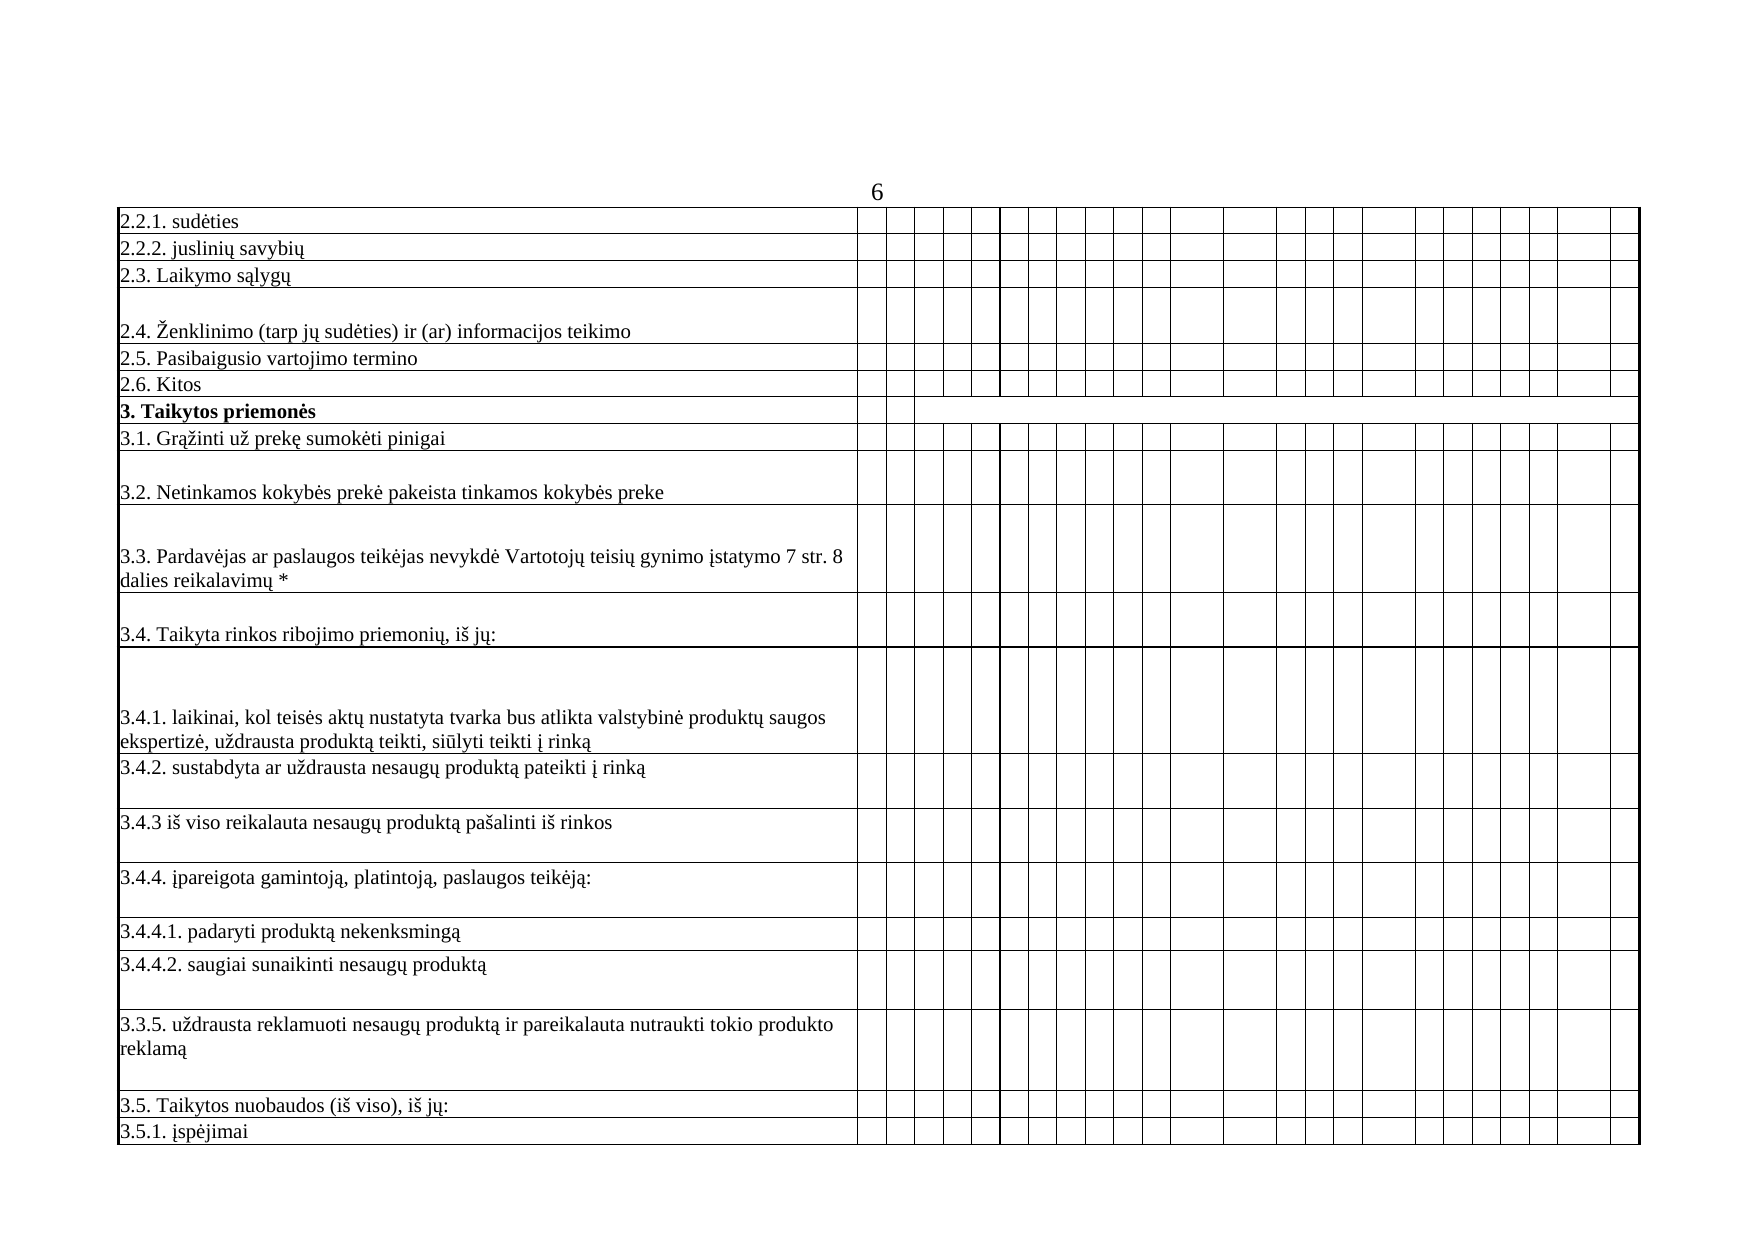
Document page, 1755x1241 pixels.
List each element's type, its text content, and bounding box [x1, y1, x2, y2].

table_cell [1416, 1091, 1443, 1117]
table_cell [1224, 424, 1276, 449]
table_cell [858, 234, 886, 260]
table_cell [1334, 261, 1362, 287]
table_cell [1473, 208, 1500, 233]
table_cell 2.2.1. sudėties [120, 208, 857, 233]
table_cell [972, 809, 999, 862]
table_cell [1057, 1010, 1085, 1090]
table_cell [915, 234, 943, 260]
table_cell [1611, 593, 1638, 646]
table_cell [1416, 1010, 1443, 1090]
table_cell [1029, 1010, 1056, 1090]
table_cell [1363, 288, 1415, 343]
table_cell [1530, 424, 1557, 449]
table_cell [1306, 424, 1333, 449]
table_cell [1306, 451, 1333, 504]
table_cell [1530, 1118, 1557, 1143]
table_cell [1558, 1010, 1610, 1090]
table_cell [1114, 1091, 1142, 1117]
table_cell [972, 863, 999, 917]
table_cell 3.4.4.1. padaryti produktą nekenksmingą [120, 918, 857, 949]
table_cell [1001, 593, 1028, 646]
table_cell [1143, 809, 1170, 862]
table_cell [1611, 1118, 1638, 1143]
table_cell [1306, 261, 1333, 287]
table_cell [915, 505, 943, 592]
table_cell [1558, 754, 1610, 807]
table_cell [1001, 288, 1028, 343]
table_cell [1473, 234, 1500, 260]
table_cell [972, 1091, 999, 1117]
table_cell 3.5.1. įspėjimai [120, 1118, 857, 1143]
table_cell [1473, 288, 1500, 343]
table_cell 3.3.5. uždrausta reklamuoti nesaugų produktą ir pareikalauta nutraukti tokio produkto reklamą [120, 1010, 857, 1090]
table_cell [1224, 505, 1276, 592]
table_cell [858, 863, 886, 917]
table_cell [1530, 1010, 1557, 1090]
table_cell [1224, 451, 1276, 504]
table_cell [1416, 593, 1443, 646]
table_cell [1611, 809, 1638, 862]
table_cell [1114, 1118, 1142, 1143]
table_cell [1530, 648, 1557, 753]
table_cell [1444, 371, 1472, 396]
table_cell [1306, 593, 1333, 646]
table_cell [1057, 648, 1085, 753]
table_cell [972, 1118, 999, 1143]
table_cell [858, 208, 886, 233]
table_cell [1277, 648, 1305, 753]
table_cell [1171, 288, 1223, 343]
table_cell [1224, 951, 1276, 1009]
table_cell [1416, 1118, 1443, 1143]
table_cell [858, 424, 886, 449]
table_cell [1558, 1118, 1610, 1143]
table_cell [887, 505, 914, 592]
table_cell [1473, 424, 1500, 449]
table_cell 2.2.2. juslinių savybių [120, 234, 857, 260]
table_cell [1171, 261, 1223, 287]
table_cell [1114, 424, 1142, 449]
table_cell [972, 344, 999, 369]
table_cell [1558, 234, 1610, 260]
table_cell [1277, 344, 1305, 369]
table_cell [915, 648, 943, 753]
table_cell [1530, 951, 1557, 1009]
table_cell [1224, 593, 1276, 646]
table_cell [1171, 505, 1223, 592]
table_cell [944, 648, 971, 753]
table_cell [1224, 288, 1276, 343]
table_cell [1501, 208, 1529, 233]
table_cell [1114, 451, 1142, 504]
table_cell [1224, 918, 1276, 949]
table_cell [887, 234, 914, 260]
table_cell [1444, 863, 1472, 917]
table_cell [1001, 863, 1028, 917]
table_cell [1501, 593, 1529, 646]
table_cell [1473, 371, 1500, 396]
table_cell [1086, 593, 1113, 646]
table_cell [1334, 234, 1362, 260]
table_cell [1473, 809, 1500, 862]
table_cell [1530, 593, 1557, 646]
table_cell [915, 1091, 943, 1117]
table_cell [887, 424, 914, 449]
table_cell [1363, 261, 1415, 287]
table_cell [944, 863, 971, 917]
table_cell [1057, 261, 1085, 287]
table_cell [887, 863, 914, 917]
table_cell [972, 234, 999, 260]
table_cell [1171, 863, 1223, 917]
table_cell [1114, 208, 1142, 233]
table_cell [1114, 371, 1142, 396]
table_cell [1057, 234, 1085, 260]
table_cell [1114, 918, 1142, 949]
table_cell [858, 505, 886, 592]
table_cell [1171, 371, 1223, 396]
table_cell [1444, 261, 1472, 287]
table_cell [1224, 344, 1276, 369]
table_cell [1277, 593, 1305, 646]
table_cell [1029, 918, 1056, 949]
table_cell [1558, 344, 1610, 369]
table_cell [1057, 288, 1085, 343]
table_cell [1143, 1091, 1170, 1117]
table_cell [1363, 918, 1415, 949]
table_cell [1558, 809, 1610, 862]
table_cell [1473, 451, 1500, 504]
table_cell [1114, 505, 1142, 592]
table_cell [1416, 424, 1443, 449]
table_cell [1114, 648, 1142, 753]
table_cell [1416, 371, 1443, 396]
table_cell [1143, 371, 1170, 396]
table_cell [1501, 809, 1529, 862]
table_cell [1306, 344, 1333, 369]
table_cell [1171, 951, 1223, 1009]
table_cell [1416, 261, 1443, 287]
table_cell [1001, 1010, 1028, 1090]
table_cell [1306, 951, 1333, 1009]
table_cell [1114, 951, 1142, 1009]
table_cell [1530, 863, 1557, 917]
table_cell [1363, 424, 1415, 449]
table_cell [1473, 1010, 1500, 1090]
table_cell [972, 371, 999, 396]
table_cell [1530, 1091, 1557, 1117]
table_cell [944, 593, 971, 646]
table_cell 2.5. Pasibaigusio vartojimo termino [120, 344, 857, 369]
table_cell [1530, 918, 1557, 949]
table_cell [1086, 951, 1113, 1009]
table_cell [1086, 809, 1113, 862]
table_cell [1558, 1091, 1610, 1117]
table_cell [1277, 951, 1305, 1009]
table_cell [1444, 593, 1472, 646]
table_cell [1334, 863, 1362, 917]
table_cell [887, 371, 914, 396]
table_cell [1224, 863, 1276, 917]
table_cell [1473, 593, 1500, 646]
table_cell [1530, 809, 1557, 862]
table_cell [1277, 863, 1305, 917]
table_cell [1334, 809, 1362, 862]
table_cell [1444, 208, 1472, 233]
table_cell [1558, 863, 1610, 917]
table_cell [1114, 809, 1142, 862]
table_cell [1444, 288, 1472, 343]
table_cell [1086, 234, 1113, 260]
table_cell [1444, 451, 1472, 504]
table_cell [1143, 208, 1170, 233]
table_cell [1114, 1010, 1142, 1090]
table_cell [1029, 344, 1056, 369]
table_cell [1306, 208, 1333, 233]
table_cell [1334, 1091, 1362, 1117]
table_cell [1143, 863, 1170, 917]
table_cell [1143, 648, 1170, 753]
table_cell [1224, 809, 1276, 862]
table_cell [1363, 234, 1415, 260]
table_cell [1224, 371, 1276, 396]
table_cell [972, 424, 999, 449]
table_cell [887, 1091, 914, 1117]
table_cell [1277, 261, 1305, 287]
table_cell [1416, 951, 1443, 1009]
table_cell [1224, 648, 1276, 753]
table_cell [915, 1010, 943, 1090]
table_cell [1444, 234, 1472, 260]
table_cell [1001, 951, 1028, 1009]
table_cell [1558, 951, 1610, 1009]
table_cell [1057, 1118, 1085, 1143]
table_cell [1611, 234, 1638, 260]
table_cell [858, 288, 886, 343]
table_cell [1363, 593, 1415, 646]
table_cell [1611, 1010, 1638, 1090]
table_cell [1444, 1010, 1472, 1090]
table_cell [915, 208, 943, 233]
table_cell [887, 918, 914, 949]
table_cell [944, 261, 971, 287]
table_cell [915, 951, 943, 1009]
table_cell [915, 809, 943, 862]
table_cell [1086, 288, 1113, 343]
table_cell [1363, 863, 1415, 917]
table_cell [1334, 288, 1362, 343]
table_cell [1501, 951, 1529, 1009]
table_cell [944, 1010, 971, 1090]
table_cell [858, 397, 886, 423]
table_cell [915, 424, 943, 449]
table_cell [887, 1010, 914, 1090]
table_cell [944, 424, 971, 449]
table_cell [1086, 1118, 1113, 1143]
table_cell [1057, 754, 1085, 807]
table_cell [858, 809, 886, 862]
table_cell [1530, 344, 1557, 369]
table_cell [944, 505, 971, 592]
table_cell [1363, 1091, 1415, 1117]
table_cell [1334, 648, 1362, 753]
table_cell [1001, 424, 1028, 449]
table_cell [1501, 1118, 1529, 1143]
table_cell [1114, 863, 1142, 917]
table_cell [1057, 451, 1085, 504]
table_cell [887, 451, 914, 504]
table_cell [1171, 593, 1223, 646]
table_cell [1001, 754, 1028, 807]
table_cell [1143, 424, 1170, 449]
table_cell [887, 809, 914, 862]
table_cell [1530, 261, 1557, 287]
table_cell [1057, 863, 1085, 917]
table_cell [1029, 648, 1056, 753]
table_cell [1558, 505, 1610, 592]
table_cell [1114, 754, 1142, 807]
table_cell [1363, 809, 1415, 862]
table_cell [1306, 288, 1333, 343]
table_cell [1057, 951, 1085, 1009]
table_cell [1611, 1091, 1638, 1117]
table_cell [1143, 918, 1170, 949]
table_cell [1306, 1118, 1333, 1143]
table_cell [915, 863, 943, 917]
table_cell [1611, 288, 1638, 343]
table_cell [1416, 809, 1443, 862]
table_cell [1029, 451, 1056, 504]
table_cell [1334, 593, 1362, 646]
table_cell [915, 288, 943, 343]
table_cell [1306, 1091, 1333, 1117]
table_cell [915, 593, 943, 646]
table_cell [1277, 809, 1305, 862]
table_cell [1086, 863, 1113, 917]
table_cell [1444, 1091, 1472, 1117]
table_cell [1086, 424, 1113, 449]
table_cell 3.5. Taikytos nuobaudos (iš viso), iš jų: [120, 1091, 857, 1117]
table_cell [1001, 809, 1028, 862]
table_cell [1171, 648, 1223, 753]
table_cell [1611, 208, 1638, 233]
table_cell [1086, 648, 1113, 753]
table_cell [1029, 371, 1056, 396]
table_cell 3.4.1. laikinai, kol teisės aktų nustatyta tvarka bus atlikta valstybinė produktų saugos ekspertizė, uždrausta produktą teikti, siūlyti teikti į rinką [120, 648, 857, 753]
table_cell [1444, 424, 1472, 449]
table_cell [1029, 505, 1056, 592]
table_cell 3.4.2. sustabdyta ar uždrausta nesaugų produktą pateikti į rinką [120, 754, 857, 807]
table_cell [1029, 593, 1056, 646]
table_cell [1416, 451, 1443, 504]
table_cell [1277, 371, 1305, 396]
table_cell [915, 397, 1638, 423]
table_cell [1171, 1091, 1223, 1117]
table_cell [1501, 505, 1529, 592]
table_cell [1530, 505, 1557, 592]
table_cell [1001, 344, 1028, 369]
table_cell [944, 754, 971, 807]
table_cell [1029, 809, 1056, 862]
table_cell [1611, 371, 1638, 396]
table_cell [1277, 754, 1305, 807]
table_cell [1143, 451, 1170, 504]
table_cell [1530, 288, 1557, 343]
table_cell [1473, 951, 1500, 1009]
table_cell [915, 261, 943, 287]
table_cell [972, 451, 999, 504]
table_cell [1363, 344, 1415, 369]
table_cell [1416, 863, 1443, 917]
table_cell [915, 451, 943, 504]
table_cell [858, 593, 886, 646]
table_cell [1224, 754, 1276, 807]
table_cell [972, 918, 999, 949]
table_cell [1501, 918, 1529, 949]
table_cell [1306, 754, 1333, 807]
table_cell [1029, 951, 1056, 1009]
table_cell 2.6. Kitos [120, 371, 857, 396]
table_cell [1501, 648, 1529, 753]
table_cell [944, 1118, 971, 1143]
table_cell [1277, 1118, 1305, 1143]
table_cell [1558, 451, 1610, 504]
table_cell [858, 1010, 886, 1090]
table_cell [1306, 371, 1333, 396]
table_cell [1444, 1118, 1472, 1143]
table_cell [1558, 371, 1610, 396]
table_cell [858, 754, 886, 807]
table_cell [1086, 1091, 1113, 1117]
table_cell [1334, 344, 1362, 369]
table_cell [1057, 424, 1085, 449]
table_cell [1501, 424, 1529, 449]
table_cell [944, 951, 971, 1009]
table_cell [1611, 261, 1638, 287]
table_cell [1444, 951, 1472, 1009]
table_cell [1444, 505, 1472, 592]
table_cell [915, 1118, 943, 1143]
table_cell [1143, 234, 1170, 260]
table_cell [1416, 505, 1443, 592]
table_cell [972, 288, 999, 343]
table_cell [1224, 208, 1276, 233]
table_cell [887, 1118, 914, 1143]
table_cell [1444, 918, 1472, 949]
table_cell [858, 918, 886, 949]
table_cell [1444, 754, 1472, 807]
table_cell [1224, 1091, 1276, 1117]
table_cell [1224, 234, 1276, 260]
table_cell [1473, 261, 1500, 287]
table_cell [1473, 1118, 1500, 1143]
table_cell [1473, 918, 1500, 949]
table_cell [1611, 648, 1638, 753]
table_cell [1334, 1118, 1362, 1143]
table_cell [1057, 809, 1085, 862]
table_cell 3.4.3 iš viso reikalauta nesaugų produktą pašalinti iš rinkos [120, 809, 857, 862]
table_cell [944, 918, 971, 949]
table_cell [1143, 344, 1170, 369]
table_cell [1473, 344, 1500, 369]
table_cell [1277, 1010, 1305, 1090]
table_cell [1306, 809, 1333, 862]
table_cell [1029, 863, 1056, 917]
table_cell [1057, 1091, 1085, 1117]
table_cell [1611, 863, 1638, 917]
table_cell [1611, 344, 1638, 369]
table_cell [1029, 424, 1056, 449]
table_cell [858, 1091, 886, 1117]
table_cell [1416, 288, 1443, 343]
table_cell [972, 593, 999, 646]
table_cell [915, 344, 943, 369]
table_cell [1029, 234, 1056, 260]
table_cell [1171, 918, 1223, 949]
table_cell [1416, 344, 1443, 369]
table_cell [1473, 863, 1500, 917]
table_cell 3.3. Pardavėjas ar paslaugos teikėjas nevykdė Vartotojų teisių gynimo įstatymo 7 str. 8 dalies reikalavimų * [120, 505, 857, 592]
table_cell [1444, 648, 1472, 753]
table_cell [1501, 451, 1529, 504]
table_cell [1473, 754, 1500, 807]
table_cell [1363, 1118, 1415, 1143]
table_cell [1363, 208, 1415, 233]
table_cell [1224, 1118, 1276, 1143]
table_cell [1334, 371, 1362, 396]
table_cell [1473, 648, 1500, 753]
table_cell [1086, 344, 1113, 369]
table_cell [1171, 1010, 1223, 1090]
table_cell [1501, 371, 1529, 396]
table_cell [1029, 288, 1056, 343]
table_cell [1001, 234, 1028, 260]
table_cell [915, 918, 943, 949]
table_cell [1530, 234, 1557, 260]
table_cell [1086, 451, 1113, 504]
table_cell [1001, 208, 1028, 233]
table_cell [1086, 918, 1113, 949]
table_cell [944, 234, 971, 260]
table_cell [972, 648, 999, 753]
table_cell [1363, 1010, 1415, 1090]
table_cell [1306, 234, 1333, 260]
table_cell [1334, 451, 1362, 504]
table_cell [944, 288, 971, 343]
table_cell [1530, 754, 1557, 807]
table_cell [1086, 1010, 1113, 1090]
table_cell [1086, 371, 1113, 396]
table_cell [1143, 261, 1170, 287]
table_cell [1057, 593, 1085, 646]
table_cell [1114, 593, 1142, 646]
table_cell [1114, 288, 1142, 343]
table_cell [1001, 918, 1028, 949]
table_cell [1558, 648, 1610, 753]
table_cell [1334, 918, 1362, 949]
table_cell [1171, 344, 1223, 369]
table_cell [1416, 234, 1443, 260]
table_cell [1530, 451, 1557, 504]
table_cell [1143, 951, 1170, 1009]
table_cell [1277, 424, 1305, 449]
table_cell [1416, 208, 1443, 233]
table_cell [972, 754, 999, 807]
table_cell [1334, 505, 1362, 592]
table_cell 3.2. Netinkamos kokybės prekė pakeista tinkamos kokybės preke [120, 451, 857, 504]
table_cell [858, 344, 886, 369]
table_cell [1334, 951, 1362, 1009]
table_cell [1029, 1118, 1056, 1143]
table_cell [1277, 1091, 1305, 1117]
table_cell [1334, 424, 1362, 449]
table_cell [1306, 863, 1333, 917]
table_cell [1416, 918, 1443, 949]
table_cell [1057, 371, 1085, 396]
table_cell [1306, 918, 1333, 949]
table_cell [1224, 261, 1276, 287]
table_cell [858, 451, 886, 504]
table_cell 2.4. Ženklinimo (tarp jų sudėties) ir (ar) informacijos teikimo [120, 288, 857, 343]
table_cell [1473, 505, 1500, 592]
table_cell [858, 261, 886, 287]
table_cell [1611, 424, 1638, 449]
table_cell [1277, 288, 1305, 343]
table_cell [915, 371, 943, 396]
table_cell [1501, 754, 1529, 807]
table_cell [1416, 648, 1443, 753]
table_cell [972, 505, 999, 592]
table_cell [887, 593, 914, 646]
table_cell [1001, 648, 1028, 753]
table_cell [1501, 1091, 1529, 1117]
table_cell [1001, 261, 1028, 287]
table_cell [1057, 918, 1085, 949]
table_cell [1530, 208, 1557, 233]
table_cell [1143, 593, 1170, 646]
table_cell [1171, 1118, 1223, 1143]
table_cell [1086, 754, 1113, 807]
table_cell [1363, 505, 1415, 592]
table_cell [1558, 593, 1610, 646]
table_cell [1171, 234, 1223, 260]
table_cell [915, 754, 943, 807]
table_cell [1334, 208, 1362, 233]
table_cell [1086, 505, 1113, 592]
table_cell [1363, 951, 1415, 1009]
table_cell [1558, 918, 1610, 949]
table_cell [972, 1010, 999, 1090]
table_cell [1001, 1118, 1028, 1143]
table_cell [1114, 344, 1142, 369]
table_cell [1501, 234, 1529, 260]
table_cell [887, 648, 914, 753]
table_cell [1143, 1118, 1170, 1143]
table_cell [1473, 1091, 1500, 1117]
table_cell [1029, 261, 1056, 287]
table_cell [1611, 754, 1638, 807]
table_cell 3. Taikytos priemonės [120, 397, 857, 423]
table_cell [1171, 424, 1223, 449]
table_cell [1143, 288, 1170, 343]
table_cell [1611, 505, 1638, 592]
table_cell [1501, 261, 1529, 287]
table_cell 3.4.4.2. saugiai sunaikinti nesaugų produktą [120, 951, 857, 1009]
table_cell [1444, 344, 1472, 369]
table_cell [1530, 371, 1557, 396]
table_cell [944, 208, 971, 233]
table_cell [1363, 648, 1415, 753]
table_cell [887, 208, 914, 233]
table_cell [944, 451, 971, 504]
table_cell [1277, 918, 1305, 949]
table_cell [1558, 261, 1610, 287]
table_cell [1171, 754, 1223, 807]
table_cell [1057, 505, 1085, 592]
table_cell [944, 1091, 971, 1117]
table_cell [972, 261, 999, 287]
table_cell [1277, 451, 1305, 504]
table_cell [1363, 371, 1415, 396]
table_cell [1001, 1091, 1028, 1117]
table_cell [1114, 234, 1142, 260]
table_cell 3.4.4. įpareigota gamintoją, platintoją, paslaugos teikėją: [120, 863, 857, 917]
table_cell [1334, 754, 1362, 807]
table_cell [1224, 1010, 1276, 1090]
table_cell [1306, 648, 1333, 753]
table_cell [1029, 1091, 1056, 1117]
table_cell [1363, 754, 1415, 807]
table_cell [887, 397, 914, 423]
table_cell [887, 261, 914, 287]
table_cell [1001, 451, 1028, 504]
table_cell [1029, 208, 1056, 233]
table_cell [1277, 234, 1305, 260]
table_cell [858, 1118, 886, 1143]
table_cell [858, 951, 886, 1009]
table_cell [887, 951, 914, 1009]
table_cell [887, 344, 914, 369]
table_cell [1611, 451, 1638, 504]
table_cell [1558, 288, 1610, 343]
table_cell [1416, 754, 1443, 807]
table_cell [1306, 505, 1333, 592]
table_cell [1001, 505, 1028, 592]
table_cell [858, 648, 886, 753]
table_cell 2.3. Laikymo sąlygų [120, 261, 857, 287]
table_cell [1444, 809, 1472, 862]
table_cell [1501, 863, 1529, 917]
table_cell [1057, 208, 1085, 233]
table_cell [944, 371, 971, 396]
table_cell [944, 344, 971, 369]
table_cell [1171, 809, 1223, 862]
table_cell [1086, 208, 1113, 233]
table_cell [887, 288, 914, 343]
table_cell [858, 371, 886, 396]
table_cell [944, 809, 971, 862]
table_cell [1114, 261, 1142, 287]
table_cell [1501, 288, 1529, 343]
table_cell [1057, 344, 1085, 369]
table_cell [1029, 754, 1056, 807]
table_cell [1558, 208, 1610, 233]
table_cell [1143, 505, 1170, 592]
table_cell [1171, 208, 1223, 233]
table_cell [1363, 451, 1415, 504]
table_cell [972, 951, 999, 1009]
table_cell [1501, 1010, 1529, 1090]
table_cell [887, 754, 914, 807]
table_cell 3.1. Grąžinti už prekę sumokėti pinigai [120, 424, 857, 449]
table_cell [1611, 951, 1638, 1009]
table_cell 3.4. Taikyta rinkos ribojimo priemonių, iš jų: [120, 593, 857, 646]
table_cell [1277, 505, 1305, 592]
table_cell [1143, 1010, 1170, 1090]
table_cell [1558, 424, 1610, 449]
table_cell [1001, 371, 1028, 396]
table_cell [1334, 1010, 1362, 1090]
table_cell [972, 208, 999, 233]
table_cell [1611, 918, 1638, 949]
table_cell [1171, 451, 1223, 504]
table_cell [1086, 261, 1113, 287]
table_cell [1306, 1010, 1333, 1090]
table_cell [1143, 754, 1170, 807]
table_cell [1277, 208, 1305, 233]
table_cell [1501, 344, 1529, 369]
